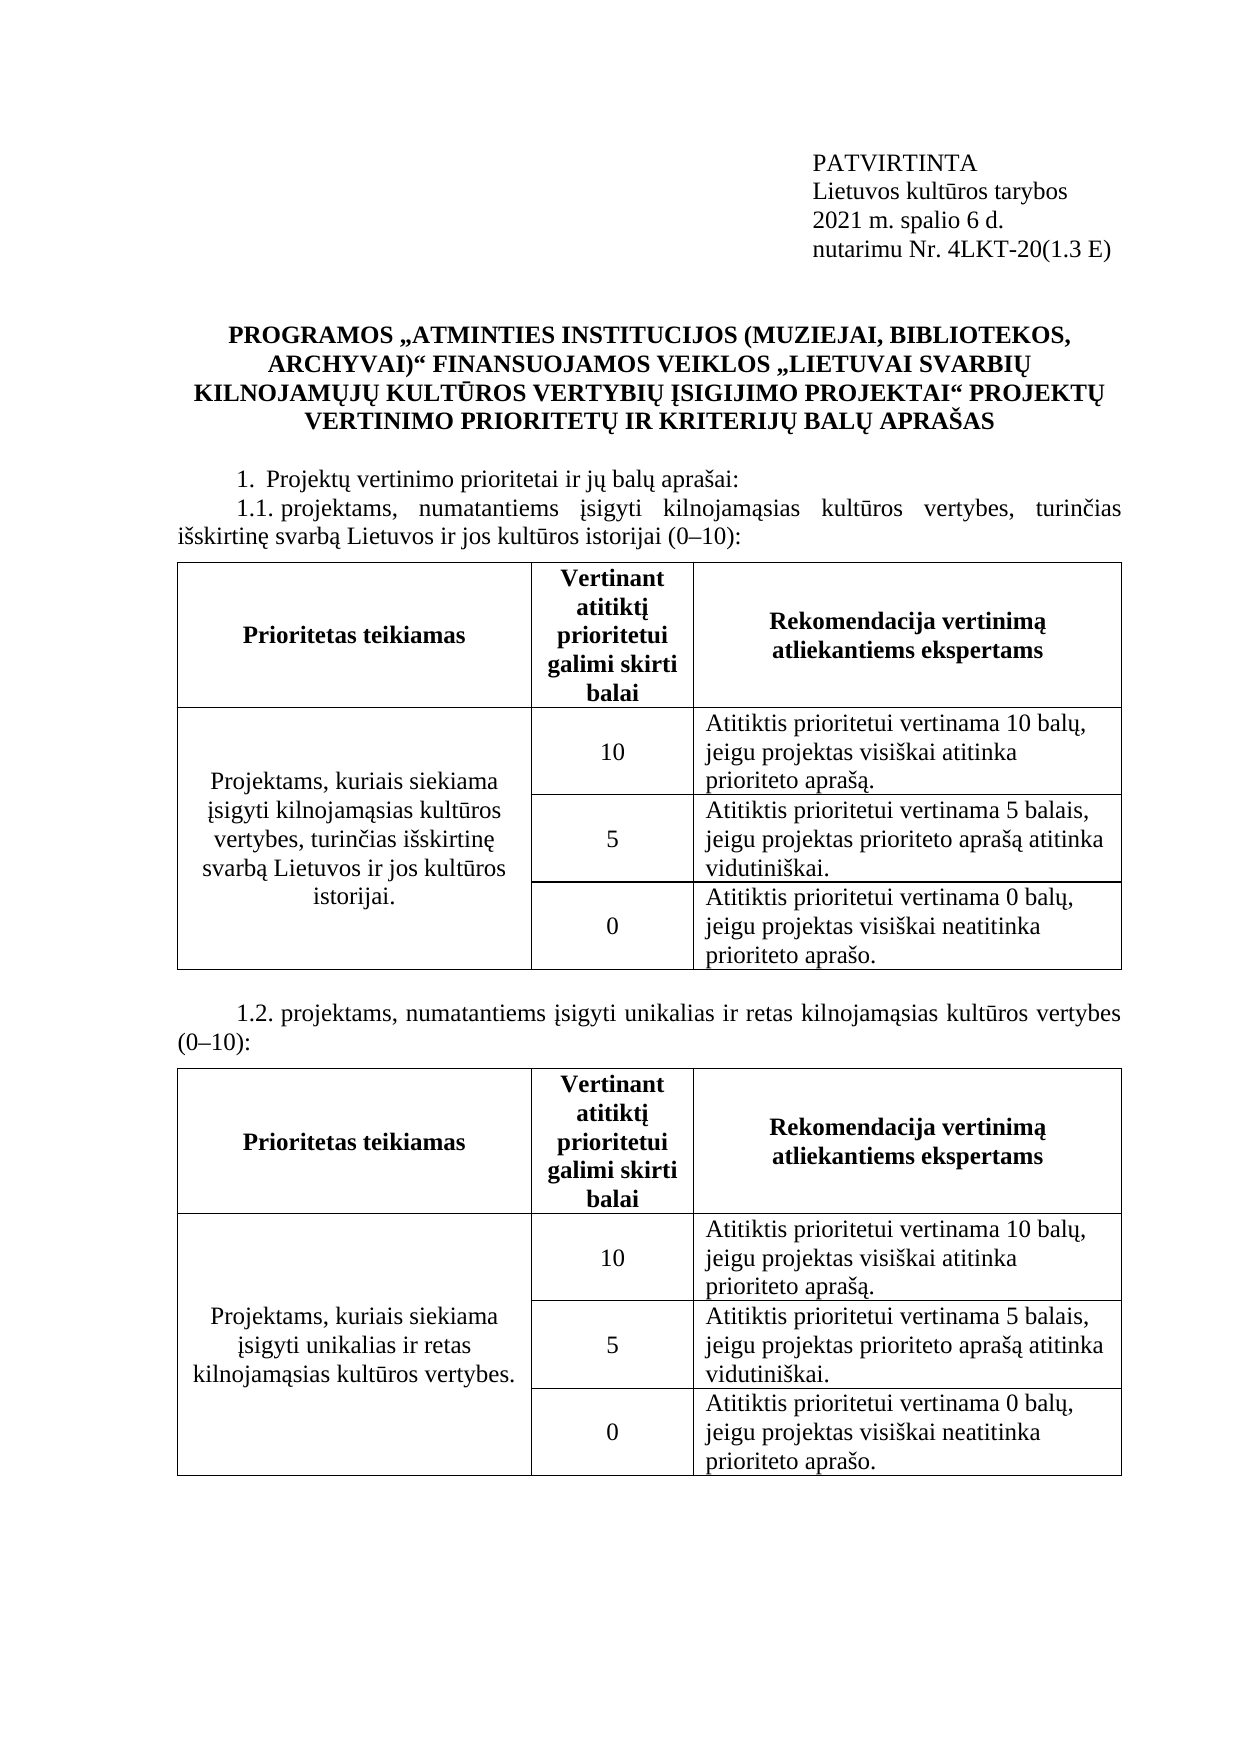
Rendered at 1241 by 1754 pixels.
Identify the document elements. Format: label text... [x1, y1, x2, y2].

table_cell 0 [532, 883, 693, 969]
text PROGRAMOS „ATMINTIES INSTITUCIJOS (MUZIEJAI, BIBLIOTEKOS, ARCHYVAI)“ FINANSUOJAMOS VEIKLOS „LIETUVAI SVARBIŲ KILNOJAMŲJŲ KULTŪROS VERTYBIŲ ĮSIGIJIMO PROJEKTAI“ PROJEKTŲ VERTINIMO PRIORITETŲ IR KRITERIJŲ BALŲ APRAŠAS [177, 320, 1122, 435]
table_cell Atitiktis prioritetui vertinama 5 balais, jeigu projektas prioriteto aprašą atitinka vidutiniškai. [694, 795, 1121, 881]
table_header Prioritetas teikiamas [178, 1069, 531, 1213]
table_header Rekomendacija vertinimą atliekantiems ekspertams [694, 1069, 1121, 1213]
table_cell Atitiktis prioritetui vertinama 0 balų, jeigu projektas visiškai neatitinka prioriteto aprašo. [694, 1389, 1121, 1475]
table_cell 5 [532, 1301, 693, 1387]
table_cell Projektams, kuriais siekiama įsigyti unikalias ir retas kilnojamąsias kultūros vertybes. [178, 1214, 531, 1475]
table_header Vertinant atitiktį prioritetui galimi skirti balai [532, 563, 693, 707]
table_cell Atitiktis prioritetui vertinama 5 balais, jeigu projektas prioriteto aprašą atitinka vidutiniškai. [694, 1301, 1121, 1387]
text 2021 m. spalio 6 d. [812, 205, 1122, 234]
table_cell 5 [532, 795, 693, 881]
table_header Vertinant atitiktį prioritetui galimi skirti balai [532, 1069, 693, 1213]
table_cell Atitiktis prioritetui vertinama 0 balų, jeigu projektas visiškai neatitinka prioriteto aprašo. [694, 883, 1121, 969]
table_cell Projektams, kuriais siekiama įsigyti kilnojamąsias kultūros vertybes, turinčias išskirtinę svarbą Lietuvos ir jos kultūros istorijai. [178, 708, 531, 969]
text 1. Projektų vertinimo prioritetai ir jų balų aprašai: [177, 464, 1122, 493]
table_cell 10 [532, 708, 693, 794]
table_cell Atitiktis prioritetui vertinama 10 balų, jeigu projektas visiškai atitinka prioriteto aprašą. [694, 708, 1121, 794]
table_header Prioritetas teikiamas [178, 563, 531, 707]
table_cell 0 [532, 1389, 693, 1475]
table_header Rekomendacija vertinimą atliekantiems ekspertams [694, 563, 1121, 707]
text 1.1. projektams, numatantiems įsigyti kilnojamąsias kultūros vertybes, turinčias išskirtinę svarbą Lietuvos ir jos kultūros istorijai (0–10): [177, 493, 1122, 550]
text 1.2. projektams, numatantiems įsigyti unikalias ir retas kilnojamąsias kultūros vertybes (0–10): [177, 998, 1122, 1056]
table_cell Atitiktis prioritetui vertinama 10 balų, jeigu projektas visiškai atitinka prioriteto aprašą. [694, 1214, 1121, 1300]
text PATVIRTINTA [812, 148, 1122, 176]
table_cell 10 [532, 1214, 693, 1300]
text nutarimu Nr. 4LKT-20(1.3 E) [812, 234, 1122, 263]
text Lietuvos kultūros tarybos [812, 176, 1122, 205]
